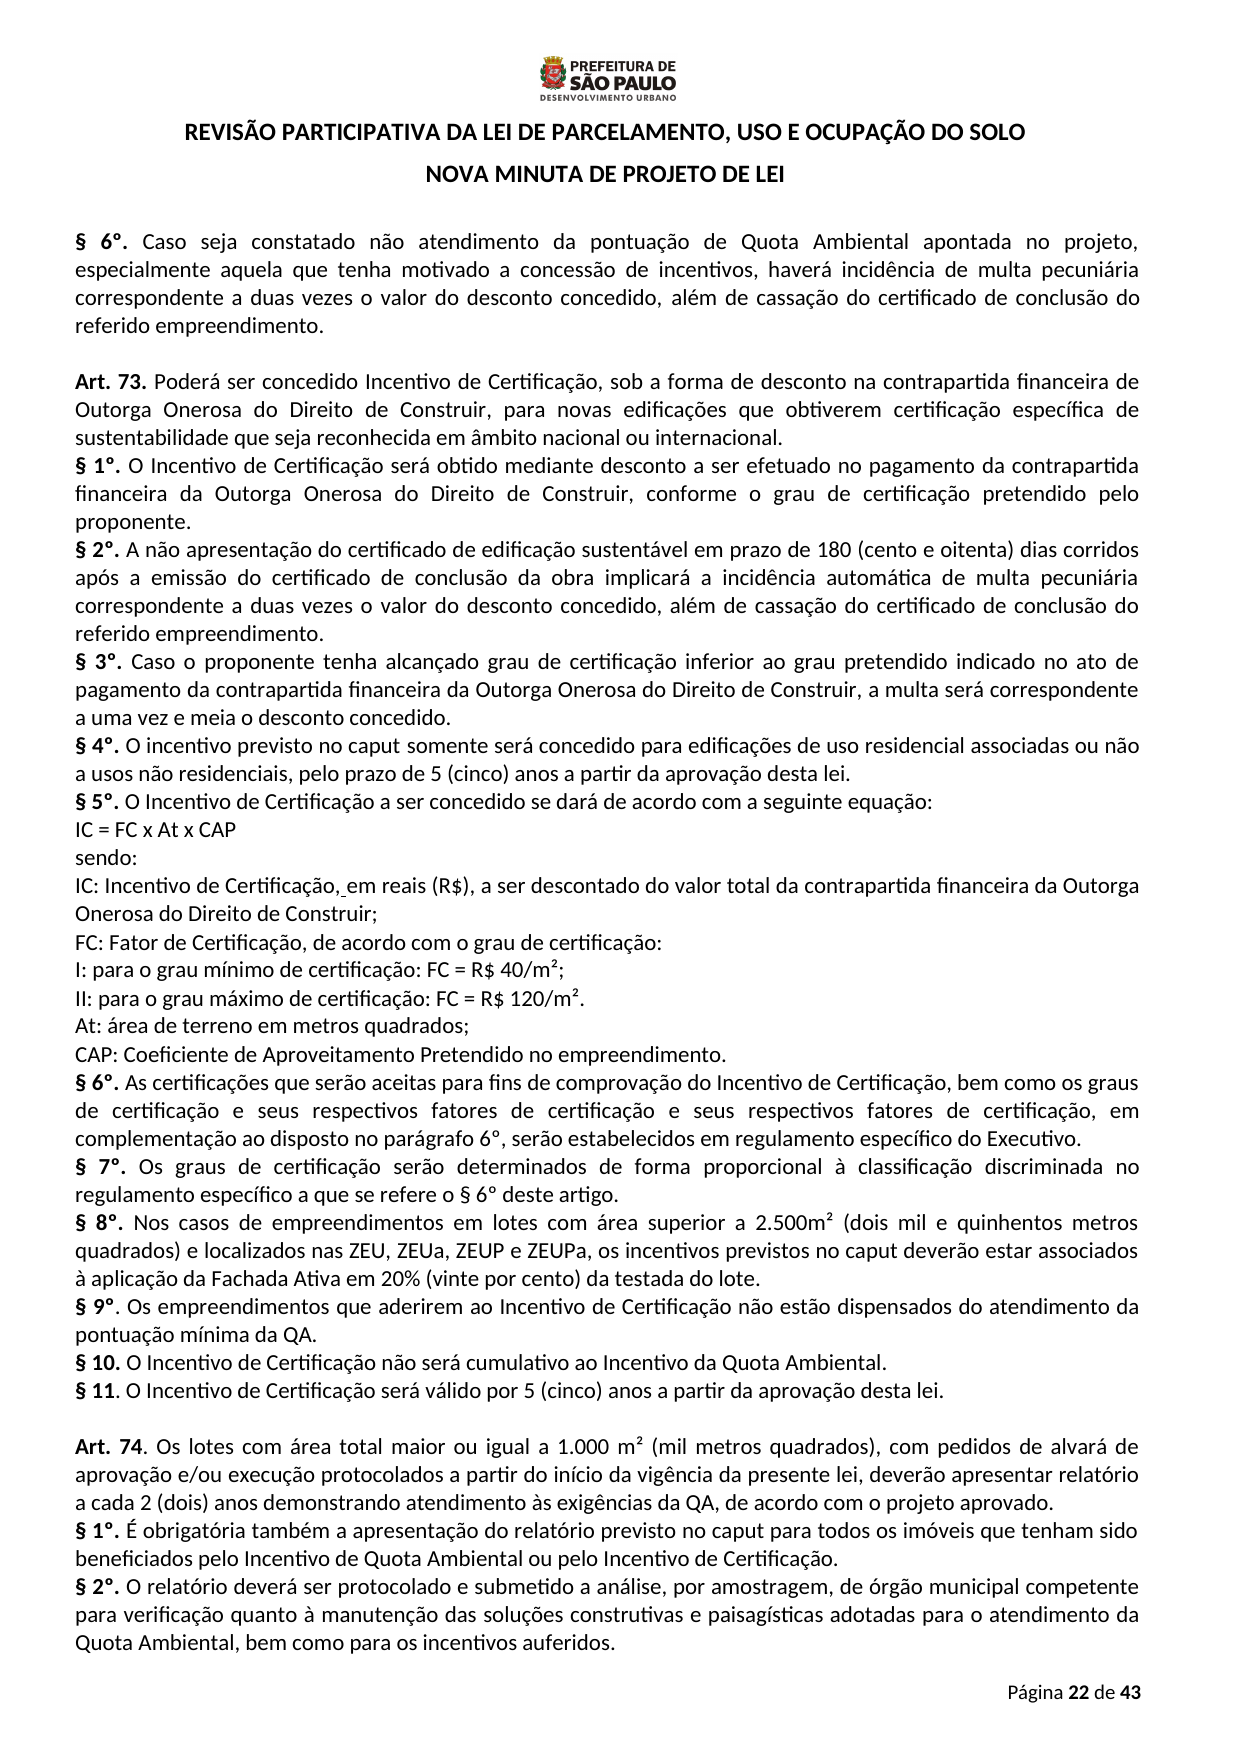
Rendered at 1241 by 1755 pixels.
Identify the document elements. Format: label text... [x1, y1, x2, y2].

text IC = FC x At x CAP [75, 816, 1141, 843]
text FC: Fator de Certificação, de acordo com o grau de certificação: [75, 928, 1141, 956]
text sendo: [75, 843, 1141, 872]
text § 11. O Incentivo de Certificação será válido por 5 (cinco) anos a partir da aprovação desta lei. [75, 1376, 1141, 1404]
text § 6º. Caso seja constatado não atendimento da pontuação de Quota Ambiental apontada no projeto, especialmente aquela que tenha motivado a concessão de incentivos, haverá incidência de multa pecuniária correspondente a duas vezes o valor do desconto concedido, além de cassação do certificado de conclusão do referido empreendimento. [75, 227, 1141, 339]
text II: para o grau máximo de certificação: FC = R$ 120/m². [75, 984, 1141, 1012]
text At: área de terreno em metros quadrados; [75, 1012, 1141, 1040]
text § 1º. O Incentivo de Certificação será obtido mediante desconto a ser efetuado no pagamento da contrapartida financeira da Outorga Onerosa do Direito de Construir, conforme o grau de certificação pretendido pelo proponente. [75, 451, 1141, 535]
text § 2º. O relatório deverá ser protocolado e submetido a análise, por amostragem, de órgão municipal competente para verificação quanto à manutenção das soluções construtivas e paisagísticas adotadas para o atendimento da Quota Ambiental, bem como para os incentivos auferidos. [75, 1572, 1141, 1656]
text § 9º. Os empreendimentos que aderirem ao Incentivo de Certificação não estão dispensados do atendimento da pontuação mínima da QA. [75, 1292, 1141, 1348]
text § 6º. As certificações que serão aceitas para fins de comprovação do Incentivo de Certificação, bem como os graus de certificação e seus respectivos fatores de certificação e seus respectivos fatores de certificação, em complementação ao disposto no parágrafo 6º, serão estabelecidos em regulamento específico do Executivo. [75, 1068, 1141, 1152]
text § 2º. A não apresentação do certificado de edificação sustentável em prazo de 180 (cento e oitenta) dias corridos após a emissão do certificado de conclusão da obra implicará a incidência automática de multa pecuniária correspondente a duas vezes o valor do desconto concedido, além de cassação do certificado de conclusão do referido empreendimento. [75, 535, 1141, 647]
text CAP: Coeficiente de Aproveitamento Pretendido no empreendimento. [75, 1040, 1141, 1068]
text § 8º. Nos casos de empreendimentos em lotes com área superior a 2.500m² (dois mil e quinhentos metros quadrados) e localizados nas ZEU, ZEUa, ZEUP e ZEUPa, os incentivos previstos no caput deverão estar associados à aplicação da Fachada Ativa em 20% (vinte por cento) da testada do lote. [75, 1208, 1141, 1292]
text IC: Incentivo de Certificação, em reais (R$), a ser descontado do valor total da contrapartida financeira da Outorga Onerosa do Direito de Construir; [75, 872, 1141, 928]
text Art. 73. Poderá ser concedido Incentivo de Certificação, sob a forma de desconto na contrapartida financeira de Outorga Onerosa do Direito de Construir, para novas edificações que obtiverem certificação específica de sustentabilidade que seja reconhecida em âmbito nacional ou internacional. [75, 367, 1141, 451]
text § 7º. Os graus de certificação serão determinados de forma proporcional à classificação discriminada no regulamento específico a que se refere o § 6º deste artigo. [75, 1152, 1141, 1208]
text § 4º. O incentivo previsto no caput somente será concedido para edificações de uso residencial associadas ou não a usos não residenciais, pelo prazo de 5 (cinco) anos a partir da aprovação desta lei. [75, 731, 1141, 787]
text § 10. O Incentivo de Certificação não será cumulativo ao Incentivo da Quota Ambiental. [75, 1348, 1141, 1376]
text § 1º. É obrigatória também a apresentação do relatório previsto no caput para todos os imóveis que tenham sido beneficiados pelo Incentivo de Quota Ambiental ou pelo Incentivo de Certificação. [75, 1516, 1141, 1572]
text Art. 74. Os lotes com área total maior ou igual a 1.000 m² (mil metros quadrados), com pedidos de alvará de aprovação e/ou execução protocolados a partir do início da vigência da presente lei, deverão apresentar relatório a cada 2 (dois) anos demonstrando atendimento às exigências da QA, de acordo com o projeto aprovado. [75, 1432, 1141, 1516]
text I: para o grau mínimo de certificação: FC = R$ 40/m²; [75, 956, 1141, 984]
text § 5º. O Incentivo de Certificação a ser concedido se dará de acordo com a seguinte equação: [75, 787, 1141, 816]
text § 3º. Caso o proponente tenha alcançado grau de certificação inferior ao grau pretendido indicado no ato de pagamento da contrapartida financeira da Outorga Onerosa do Direito de Construir, a multa será correspondente a uma vez e meia o desconto concedido. [75, 647, 1141, 731]
